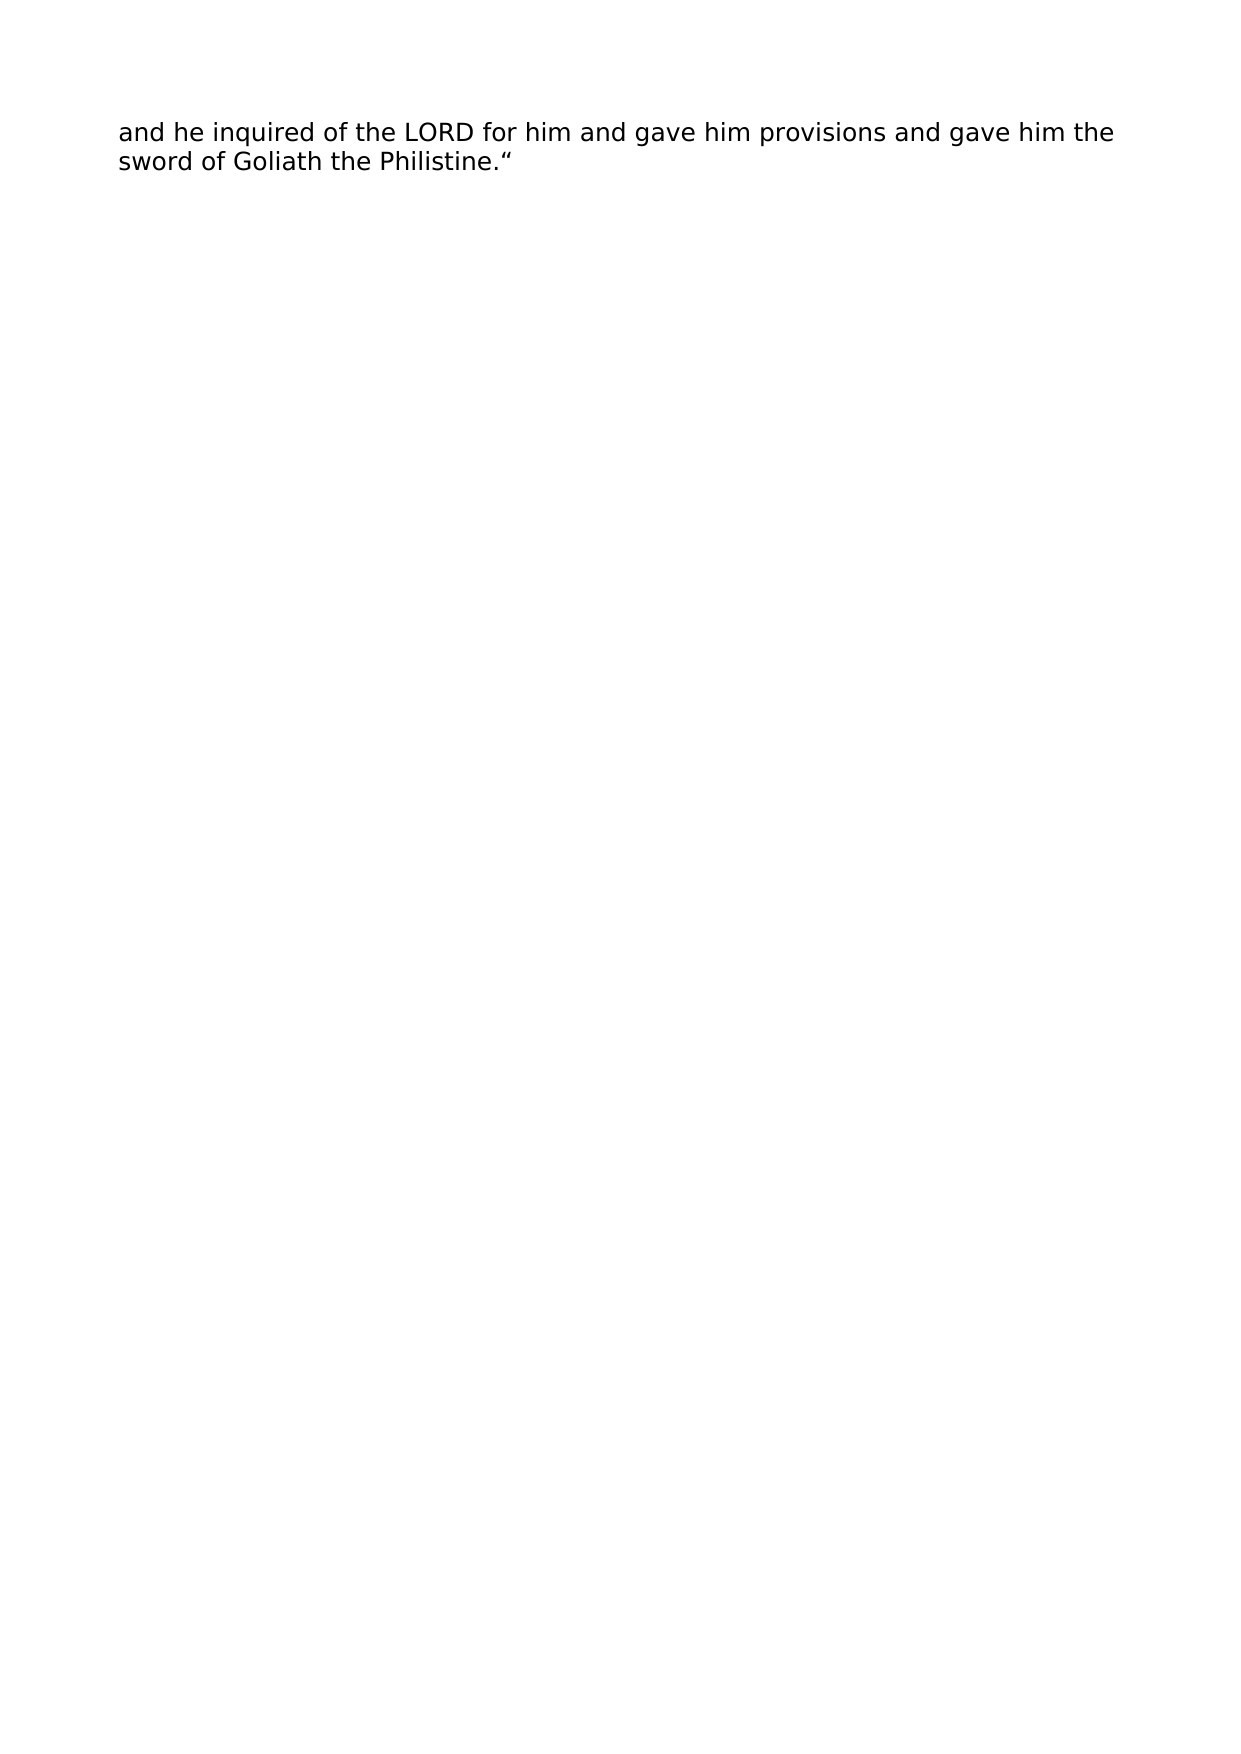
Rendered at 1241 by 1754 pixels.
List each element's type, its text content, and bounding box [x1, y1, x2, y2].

text and he inquired of the LORD for him and gave him provisions and gave him the sword of Goliath the Philistine.“ [118, 118, 1122, 176]
